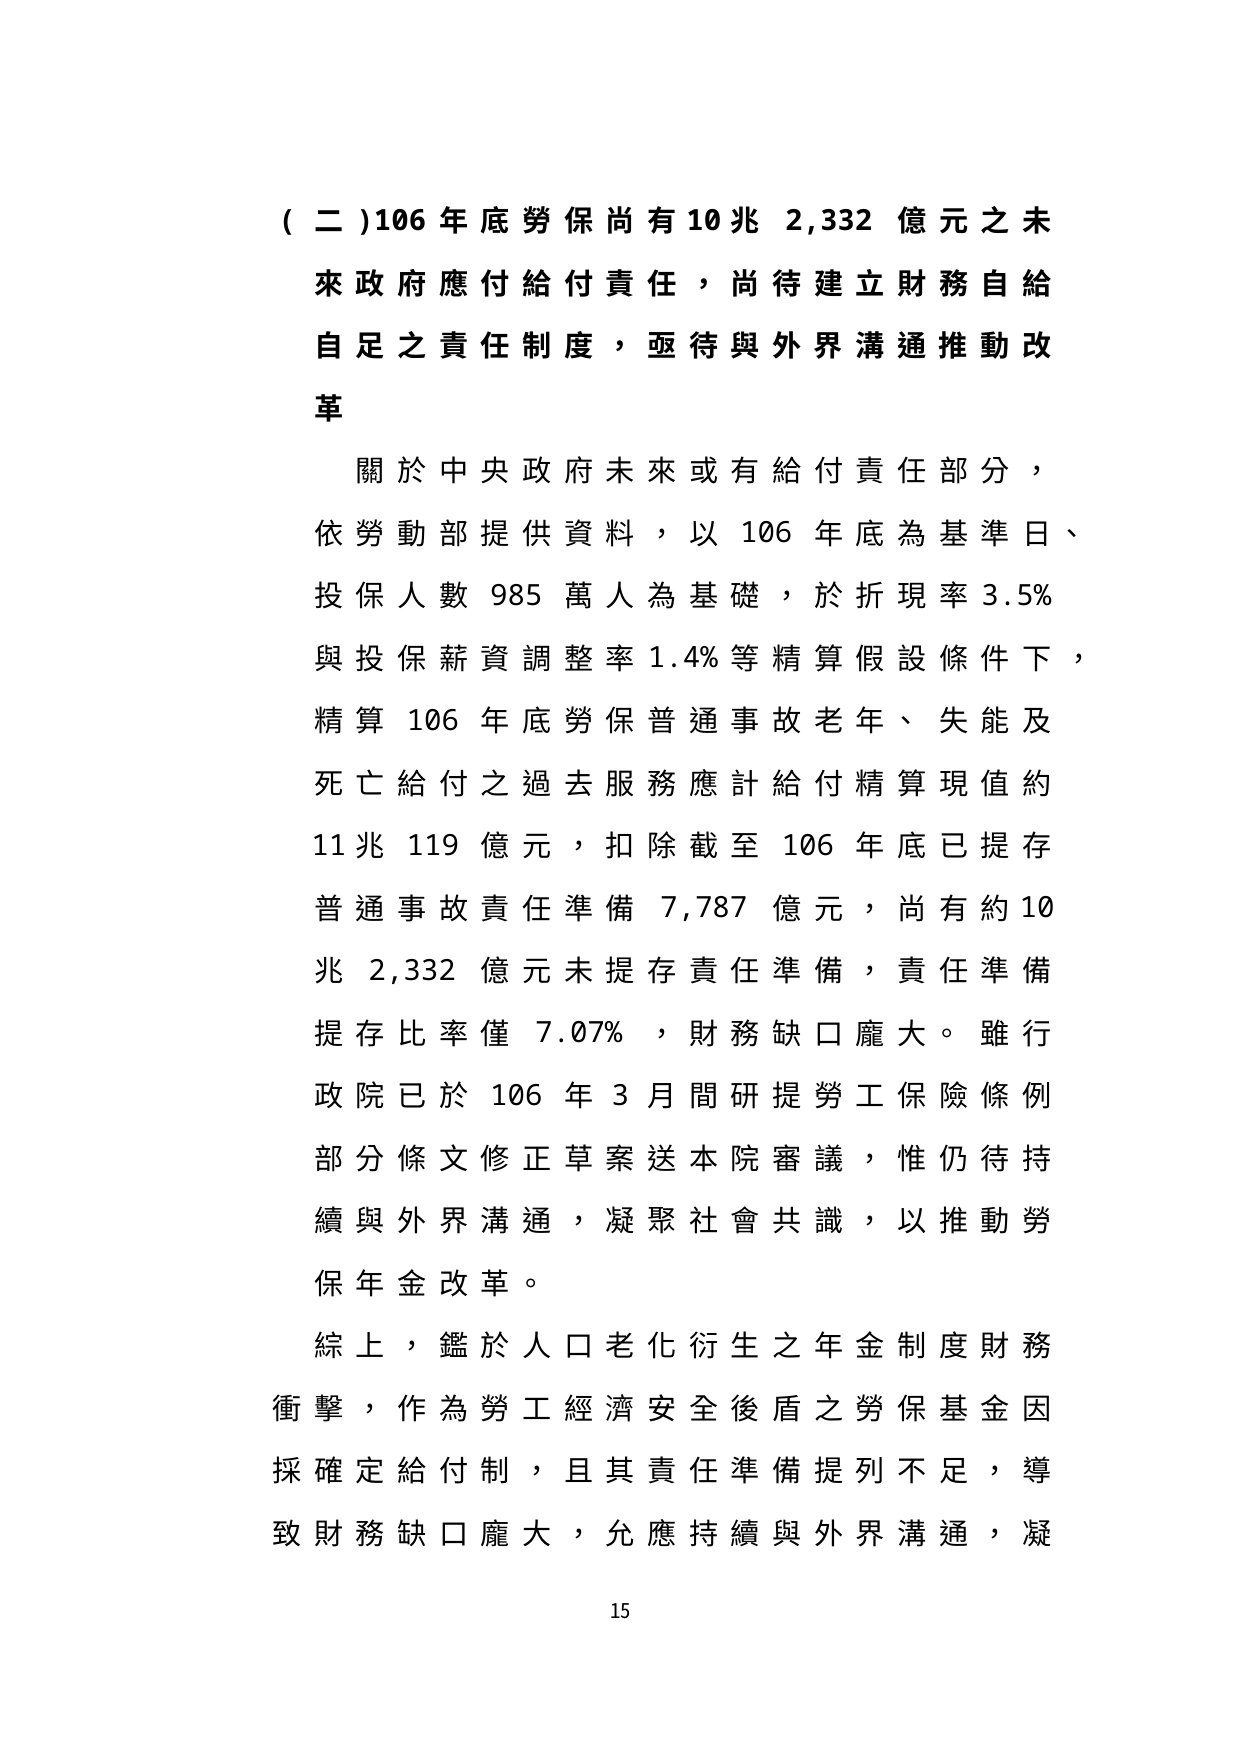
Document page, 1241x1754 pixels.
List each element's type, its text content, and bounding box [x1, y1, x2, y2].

text 綜上，鑑於人口老化衍生之年金制度財務衝擊，作為勞工經濟安全後盾之勞保基金因採確定給付制，且其責任準備提列不足，導致財務缺口龐大，允應持續與外界溝通，凝 [242, 1302, 1058, 1552]
text 關於中央政府未來或有給付責任部分，依勞動部提供資料，以106年底為基準日、投保人數985萬人為基礎，於折現率3.5%與投保薪資調整率1.4%等精算假設條件下，精算106年底勞保普通事故老年、失能及死亡給付之過去服務應計給付精算現值約11兆119億元，扣除截至106年底已提存普通事故責任準備7,787億元，尚有約10兆2,332億元未提存責任準備，責任準備提存比率僅7.07%，財務缺口龐大。雖行政院已於106年3月間研提勞工保險條例部分條文修正草案送本院審議，惟仍待持續與外界溝通，凝聚社會共識，以推動勞保年金改革。 [271, 427, 1058, 1302]
text (二)106年底勞保尚有10兆2,332億元之未來政府應付給付責任，尚待建立財務自給自足之責任制度，亟待與外界溝通推動改革 [242, 177, 1058, 427]
